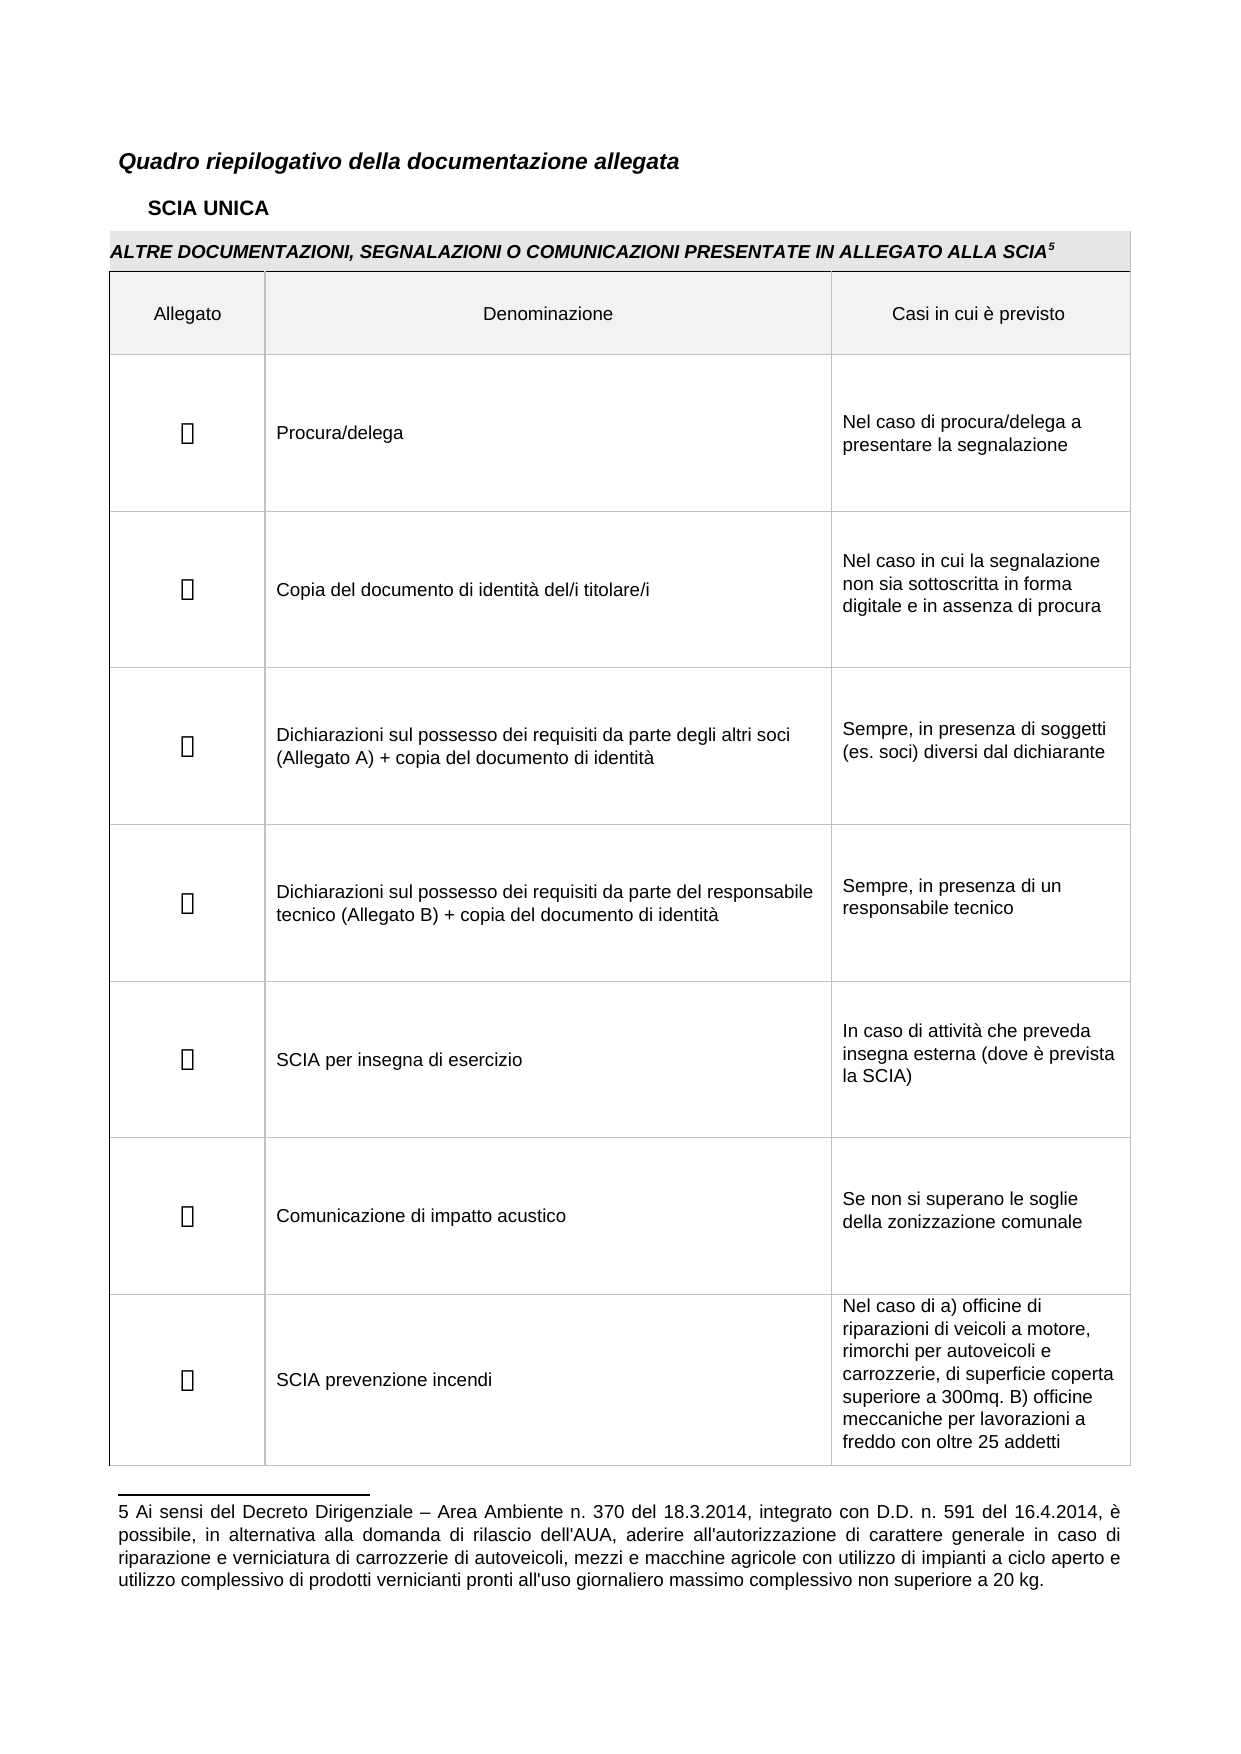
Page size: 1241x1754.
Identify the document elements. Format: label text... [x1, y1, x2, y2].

table_cell Comunicazione di impatto acustico [266, 1138, 831, 1294]
table_cell Dichiarazioni sul possesso dei requisiti da parte degli altri soci (Allegato A) + copia del documento di identità [266, 668, 831, 824]
table_cell Se non si superano le soglie della zonizzazione comunale [832, 1138, 1130, 1294]
table_cell Nel caso di procura/delega a presentare la segnalazione [832, 355, 1130, 511]
table_cell  [110, 982, 264, 1137]
table_cell  [110, 355, 264, 511]
table_cell Nel caso in cui la segnalazione non sia sottoscritta in forma digitale e in assenza di procura [832, 512, 1130, 667]
table_cell Allegato [110, 272, 264, 354]
table_cell  [110, 512, 264, 667]
table_cell Sempre, in presenza di un responsabile tecnico [832, 825, 1130, 981]
table_cell SCIA per insegna di esercizio [266, 982, 831, 1137]
table_cell Dichiarazioni sul possesso dei requisiti da parte del responsabile tecnico (Allegato B) + copia del documento di identità [266, 825, 831, 981]
table_cell SCIA prevenzione incendi [266, 1295, 831, 1465]
table_cell  [110, 1138, 264, 1294]
table_cell In caso di attività che preveda insegna esterna (dove è prevista la SCIA) [832, 982, 1130, 1137]
table_cell Casi in cui è previsto [832, 272, 1130, 354]
table_cell Sempre, in presenza di soggetti (es. soci) diversi dal dichiarante [832, 668, 1130, 824]
text SCIA UNICA [148, 196, 1122, 219]
table_cell  [110, 825, 264, 981]
table_cell Nel caso di a) officine di riparazioni di veicoli a motore, rimorchi per autoveicoli e carrozzerie, di superficie coperta superiore a 300mq. B) officine meccaniche per lavorazioni a freddo con oltre 25 addetti [832, 1295, 1130, 1465]
table_cell Procura/delega [266, 355, 831, 511]
table_cell Denominazione [266, 272, 831, 354]
table_cell  [110, 668, 264, 824]
table_cell Copia del documento di identità del/i titolare/i [266, 512, 831, 667]
table_header ALTRE DOCUMENTAZIONI, SEGNALAZIONI O COMUNICAZIONI PRESENTATE IN ALLEGATO ALLA SCIA [110, 231, 1130, 271]
table_cell  [110, 1295, 264, 1465]
text Quadro riepilogativo della documentazione allegata [118, 148, 1122, 174]
